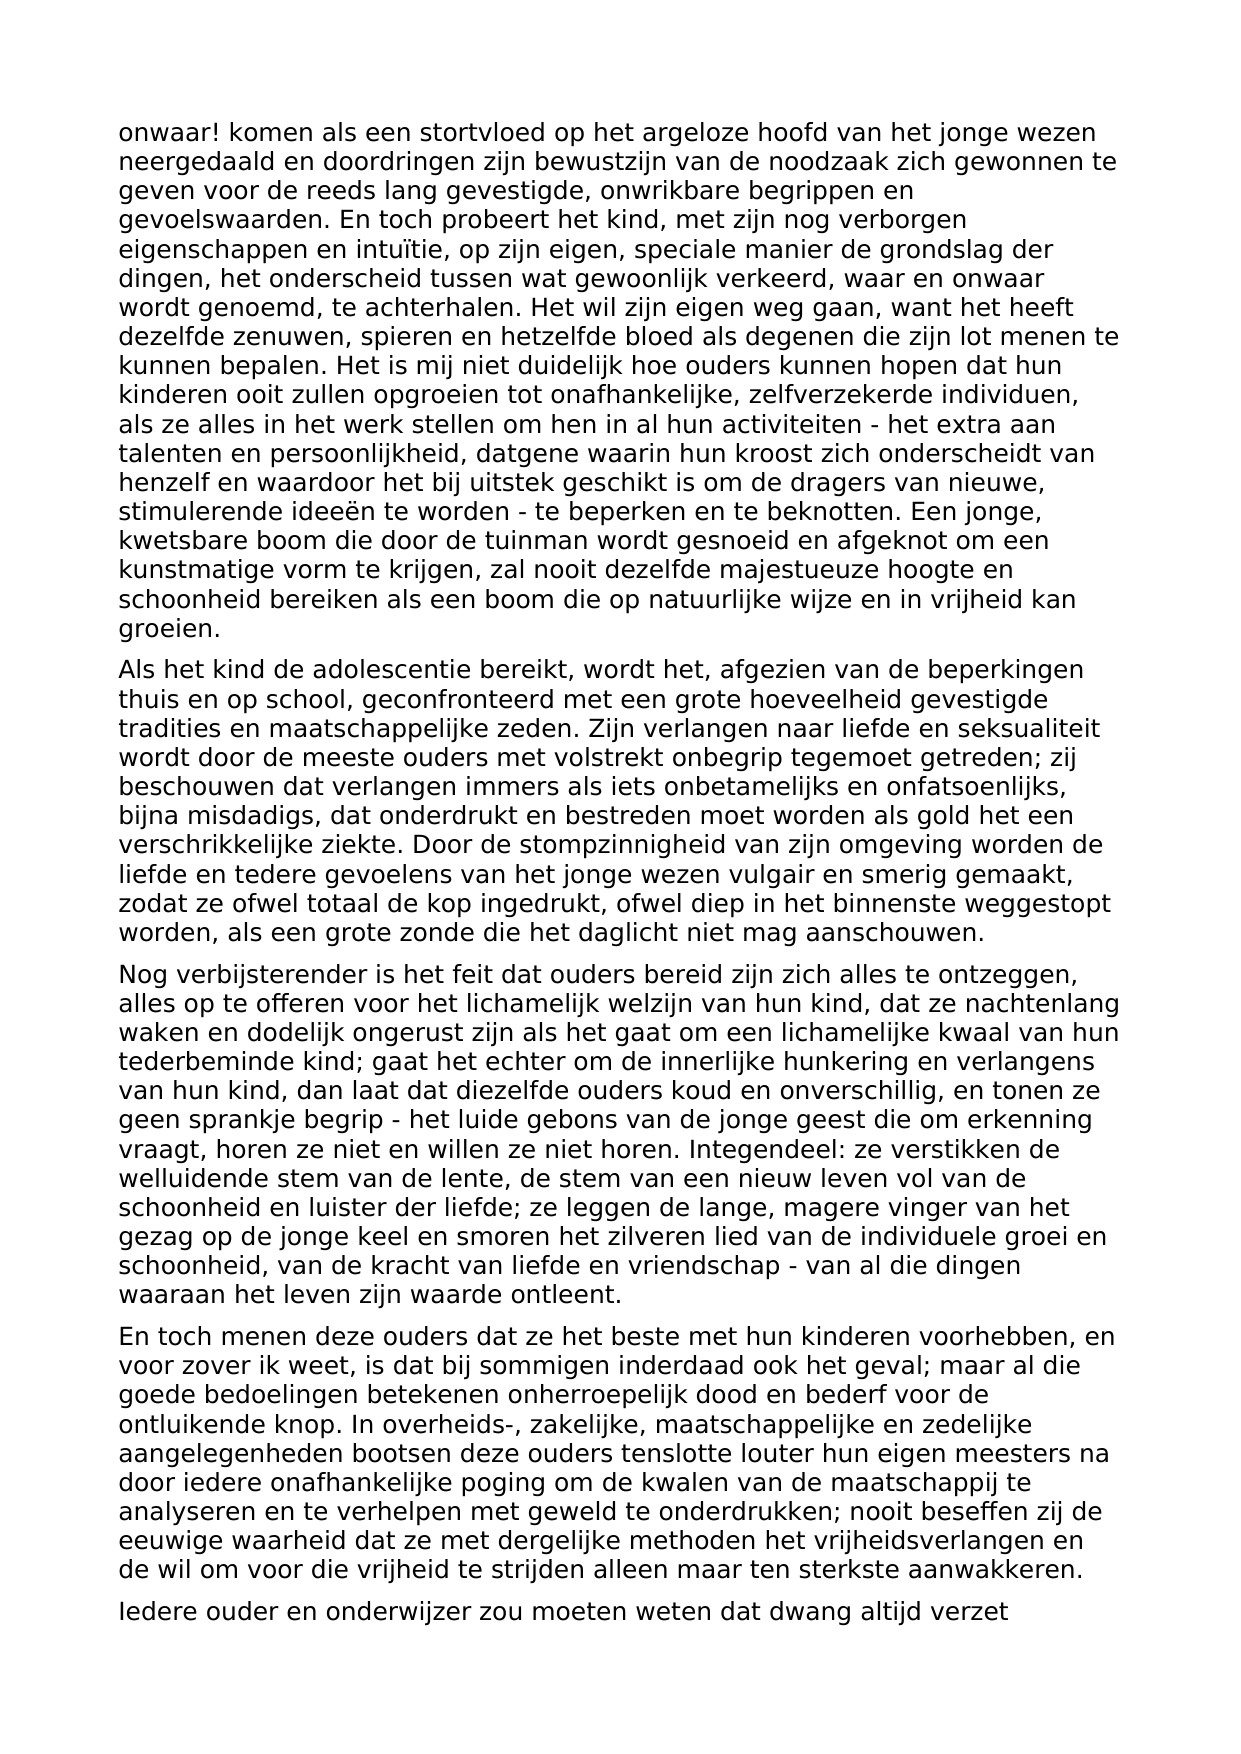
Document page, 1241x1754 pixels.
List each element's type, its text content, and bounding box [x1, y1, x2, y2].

text onwaar! komen als een stortvloed op het argeloze hoofd van het jonge wezen neergedaald en doordringen zijn bewustzijn van de noodzaak zich gewonnen te geven voor de reeds lang gevestigde, onwrikbare begrippen en gevoelswaarden. En toch probeert het kind, met zijn nog verborgen eigenschappen en intuïtie, op zijn eigen, speciale manier de grondslag der dingen, het onderscheid tussen wat gewoonlijk verkeerd, waar en onwaar wordt genoemd, te achterhalen. Het wil zijn eigen weg gaan, want het heeft dezelfde zenuwen, spieren en hetzelfde bloed als degenen die zijn lot menen te kunnen bepalen. Het is mij niet duidelijk hoe ouders kunnen hopen dat hun kinderen ooit zullen opgroeien tot onafhankelijke, zelfverzekerde individuen, als ze alles in het werk stellen om hen in al hun activiteiten - het extra aan talenten en persoonlijkheid, datgene waarin hun kroost zich onderscheidt van henzelf en waardoor het bij uitstek geschikt is om de dragers van nieuwe, stimulerende ideeën te worden - te beperken en te beknotten. Een jonge, kwetsbare boom die door de tuinman wordt gesnoeid en afgeknot om een kunstmatige vorm te krijgen, zal nooit dezelfde majestueuze hoogte en schoonheid bereiken als een boom die op natuurlijke wijze en in vrijheid kan groeien. [118, 118, 1122, 643]
text Iedere ouder en onderwijzer zou moeten weten dat dwang altijd verzet [118, 1597, 1122, 1626]
text Als het kind de adolescentie bereikt, wordt het, afgezien van de beperkingen thuis en op school, geconfronteerd met een grote hoeveelheid gevestigde tradities en maatschappelijke zeden. Zijn verlangen naar liefde en seksualiteit wordt door de meeste ouders met volstrekt onbegrip tegemoet getreden; zij beschouwen dat verlangen immers als iets onbetamelijks en onfatsoenlijks, bijna misdadigs, dat onderdrukt en bestreden moet worden als gold het een verschrikkelijke ziekte. Door de stompzinnigheid van zijn omgeving worden de liefde en tedere gevoelens van het jonge wezen vulgair en smerig gemaakt, zodat ze ofwel totaal de kop ingedrukt, ofwel diep in het binnenste weggestopt worden, als een grote zonde die het daglicht niet mag aanschouwen. [118, 656, 1122, 947]
text En toch menen deze ouders dat ze het beste met hun kinderen voorhebben, en voor zover ik weet, is dat bij sommigen inderdaad ook het geval; maar al die goede bedoelingen betekenen onherroepelijk dood en bederf voor de ontluikende knop. In overheids-, zakelijke, maatschappelijke en zedelijke aangelegenheden bootsen deze ouders tenslotte louter hun eigen meesters na door iedere onafhankelijke poging om de kwalen van de maatschappij te analyseren en te verhelpen met geweld te onderdrukken; nooit beseffen zij de eeuwige waarheid dat ze met dergelijke methoden het vrijheidsverlangen en de wil om voor die vrijheid te strijden alleen maar ten sterkste aanwakkeren. [118, 1322, 1122, 1585]
text Nog verbijsterender is het feit dat ouders bereid zijn zich alles te ontzeggen, alles op te offeren voor het lichamelijk welzijn van hun kind, dat ze nachtenlang waken en dodelijk ongerust zijn als het gaat om een lichamelijke kwaal van hun tederbeminde kind; gaat het echter om de innerlijke hunkering en verlangens van hun kind, dan laat dat diezelfde ouders koud en onverschillig, en tonen ze geen sprankje begrip - het luide gebons van de jonge geest die om erkenning vraagt, horen ze niet en willen ze niet horen. Integendeel: ze verstikken de welluidende stem van de lente, de stem van een nieuw leven vol van de schoonheid en luister der liefde; ze leggen de lange, magere vinger van het gezag op de jonge keel en smoren het zilveren lied van de individuele groei en schoonheid, van de kracht van liefde en vriendschap - van al die dingen waaraan het leven zijn waarde ontleent. [118, 960, 1122, 1310]
